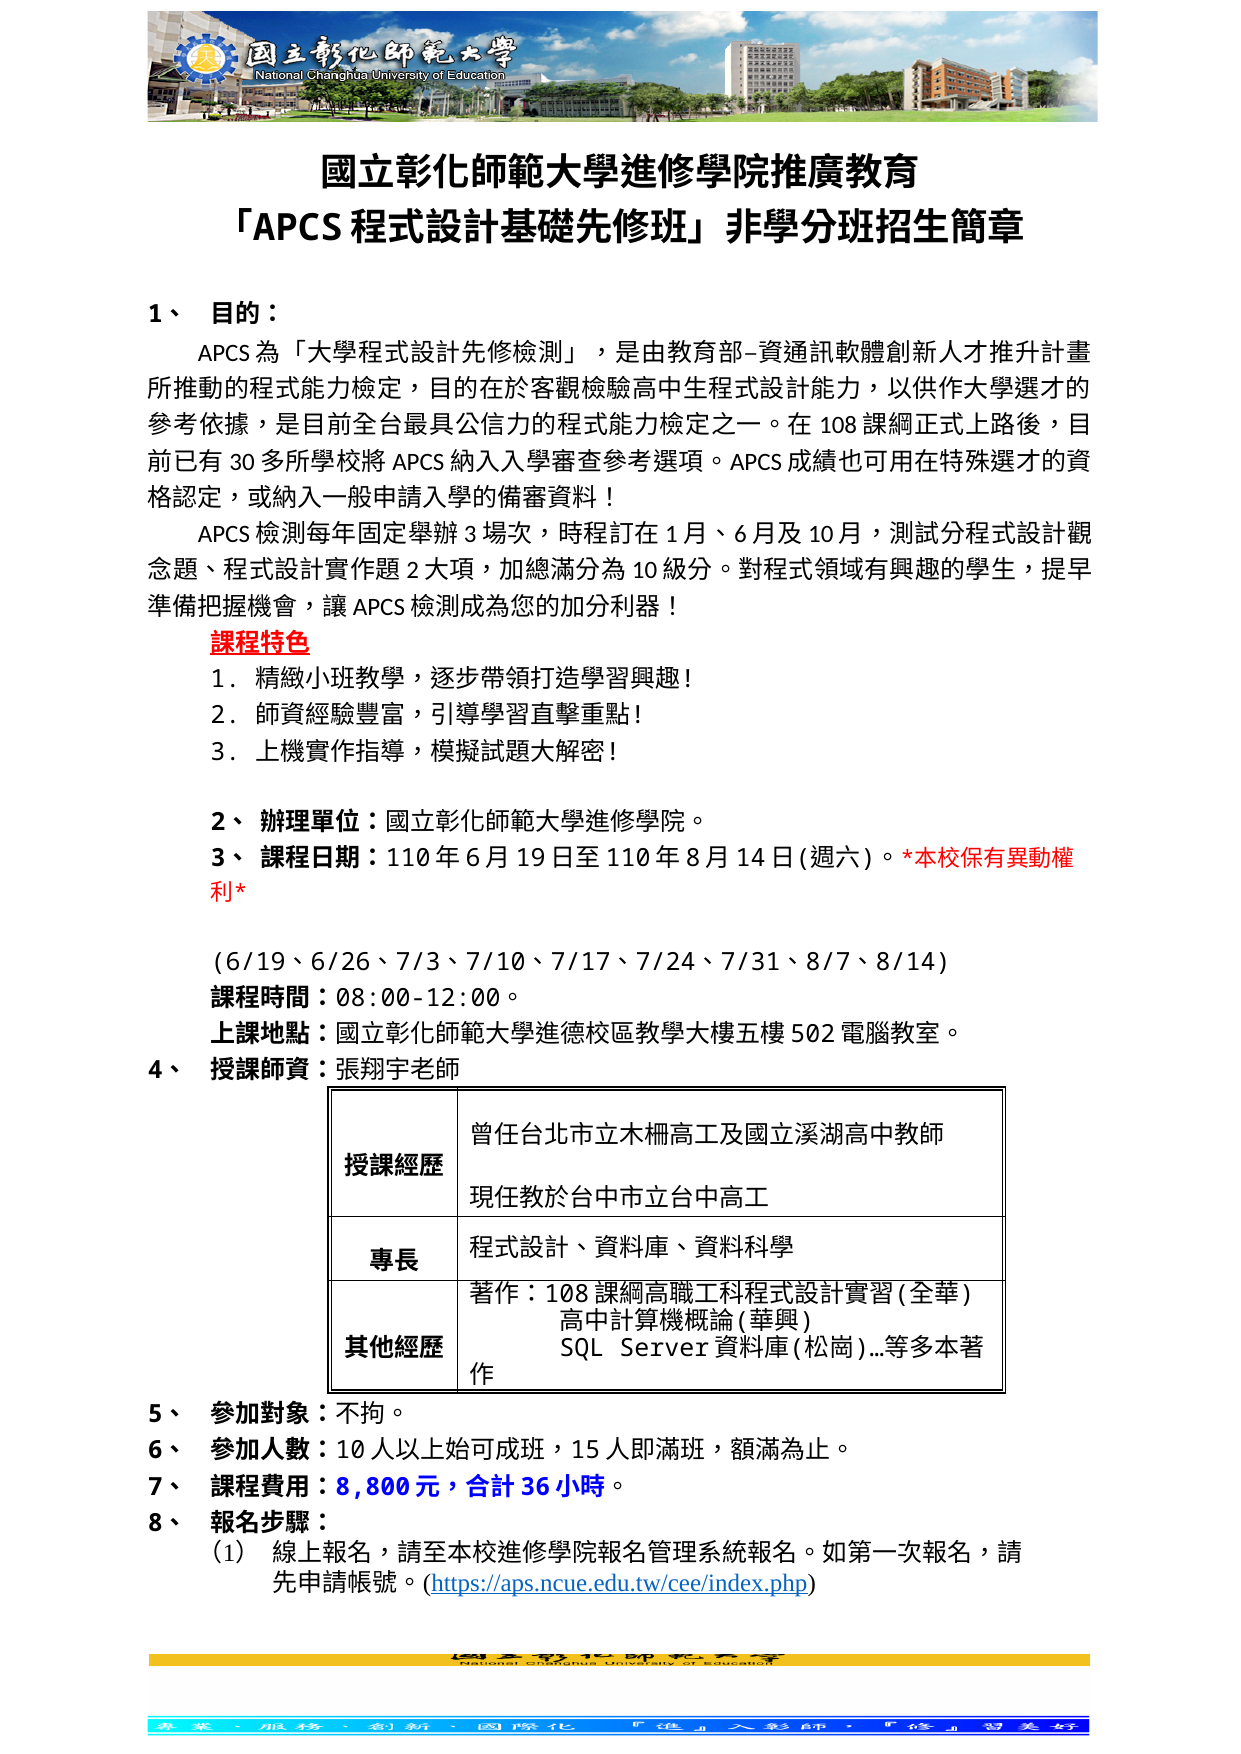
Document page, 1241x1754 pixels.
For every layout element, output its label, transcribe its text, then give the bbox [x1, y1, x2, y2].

table_cell 其他經歷 [332, 1281, 457, 1389]
list 參加對象：不拘。 [148, 1393, 1092, 1430]
table_cell 程式設計、資料庫、資料科學 [458, 1217, 1002, 1279]
text 3. 上機實作指導，模擬試題大解密! [210, 731, 1092, 767]
list 參加人數：10人以上始可成班，15人即滿班，額滿為止。 [148, 1430, 1092, 1466]
text 「APCS程式設計基礎先修班」非學分班招生簡章 [148, 197, 1092, 251]
text 課程特色 [210, 622, 1092, 658]
list 授課師資：張翔宇老師 [148, 1050, 1092, 1086]
list 課程費用：8,800元，合計36小時。 [148, 1466, 1092, 1502]
list 報名步驟： [148, 1502, 1092, 1538]
text APCS為「大學程式設計先修檢測」，是由教育部–資通訊軟體創新人才推升計畫所推動的程式能力檢定，目的在於客觀檢驗高中生程式設計能力，以供作大學選才的參考依據，是目前全台最具公信力的程式能力檢定之一。在108課綱正式上路後，目前已有30多所學校將APCS納入入學審查參考選項。APCS成績也可用在特殊選才的資格認定，或納入一般申請入學的備審資料！ [148, 332, 1092, 513]
list 辦理單位：國立彰化師範大學進修學院。 [210, 801, 1092, 838]
table_cell 著作：108課綱高職工科程式設計實習(全華) 高中計算機概論(華興) SQL Server資料庫(松崗)…等多本著作 [458, 1281, 1002, 1389]
text APCS檢測每年固定舉辦3場次，時程訂在1月、6月及10月，測試分程式設計觀念題、程式設計實作題2大項，加總滿分為10級分。對程式領域有興趣的學生，提早準備把握機會，讓APCS檢測成為您的加分利器！ [148, 513, 1092, 622]
table_header 授課經歷 [332, 1091, 457, 1216]
text 上課地點：國立彰化師範大學進德校區教學大樓五樓502電腦教室。 [210, 1014, 1092, 1050]
table_header 曾任台北市立木柵高工及國立溪湖高中教師 現任教於台中市立台中高工 [458, 1091, 1002, 1216]
text 先申請帳號。(https://aps.ncue.edu.tw/cee/index.php) [273, 1568, 1092, 1597]
table_cell 專長 [332, 1217, 457, 1279]
list 目的： [148, 270, 1092, 332]
text 2. 師資經驗豐富，引導學習直擊重點! [210, 695, 1092, 731]
text 1. 精緻小班教學，逐步帶領打造學習興趣! [210, 658, 1092, 695]
list 課程日期：110年6月19日至110年8月14日(週六)。*本校保有異動權利* [210, 838, 1092, 907]
text 國立彰化師範大學進修學院推廣教育 [148, 142, 1092, 197]
list 線上報名，請至本校進修學院報名管理系統報名。如第一次報名，請 [198, 1538, 1092, 1568]
text (6/19、6/26、7/3、7/10、7/17、7/24、7/31、8/7、8/14) 課程時間：08:00-12:00。 [210, 907, 1092, 1014]
